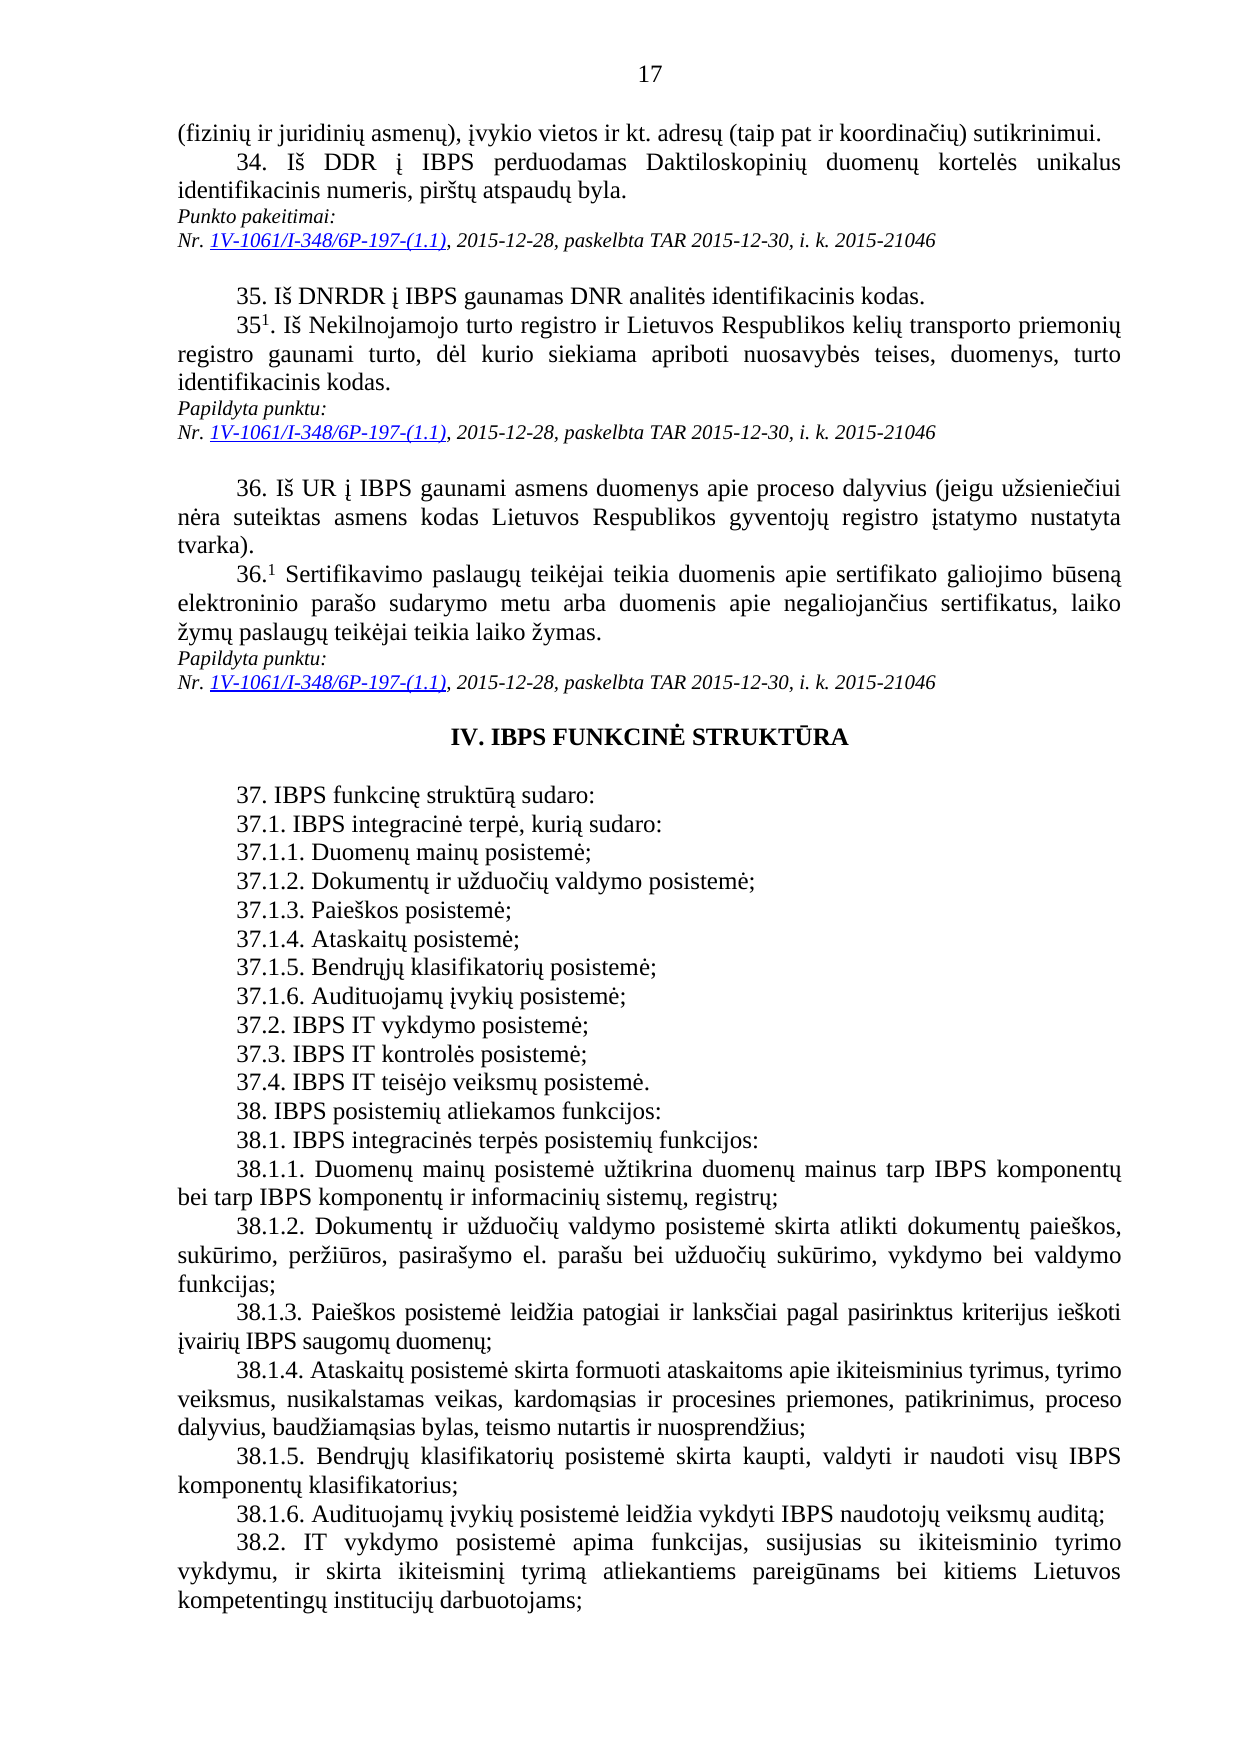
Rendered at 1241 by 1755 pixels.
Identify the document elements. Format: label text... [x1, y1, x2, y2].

text 37.4. IBPS IT teisėjo veiksmų posistemė. [177, 1067, 1122, 1096]
text 35. Iš DNRDR į IBPS gaunamas DNR analitės identifikacinis kodas. [177, 281, 1122, 310]
text Nr. 1V-1061/I-348/6P-197-(1.1), 2015-12-28, paskelbta TAR 2015-12-30, i. k. 2015-21046 [177, 228, 1122, 252]
text Nr. 1V-1061/I-348/6P-197-(1.1), 2015-12-28, paskelbta TAR 2015-12-30, i. k. 2015-21046 [177, 420, 1122, 444]
text Papildyta punktu: [177, 646, 1122, 670]
text 38.2. IT vykdymo posistemė apima funkcijas, susijusias su ikiteisminio tyrimo vykdymu, ir skirta ikiteisminį tyrimą atliekantiems pareigūnams bei kitiems Lietuvos kompetentingų institucijų darbuotojams; [177, 1527, 1122, 1614]
text 37.1.3. Paieškos posistemė; [177, 895, 1122, 924]
text 38.1.6. Audituojamų įvykių posistemė leidžia vykdyti IBPS naudotojų veiksmų auditą; [177, 1499, 1122, 1527]
text 351. Iš Nekilnojamojo turto registro ir Lietuvos Respublikos kelių transporto priemonių registro gaunami turto, dėl kurio siekiama apriboti nuosavybės teises, duomenys, turto identifikacinis kodas. [177, 310, 1122, 396]
text (fizinių ir juridinių asmenų), įvykio vietos ir kt. adresų (taip pat ir koordinačių) sutikrinimui. [177, 118, 1122, 147]
text 34. Iš DDR į IBPS perduodamas Daktiloskopinių duomenų kortelės unikalus identifikacinis numeris, pirštų atspaudų byla. [177, 147, 1122, 204]
text 36.1 Sertifikavimo paslaugų teikėjai teikia duomenis apie sertifikato galiojimo būseną elektroninio parašo sudarymo metu arba duomenis apie negaliojančius sertifikatus, laiko žymų paslaugų teikėjai teikia laiko žymas. [177, 559, 1122, 646]
text 38.1.4. Ataskaitų posistemė skirta formuoti ataskaitoms apie ikiteisminius tyrimus, tyrimo veiksmus, nusikalstamas veikas, kardomąsias ir procesines priemones, patikrinimus, proceso dalyvius, baudžiamąsias bylas, teismo nutartis ir nuosprendžius; [177, 1355, 1122, 1441]
text 38.1.1. Duomenų mainų posistemė užtikrina duomenų mainus tarp IBPS komponentų bei tarp IBPS komponentų ir informacinių sistemų, registrų; [177, 1154, 1122, 1211]
text 37.1. IBPS integracinė terpė, kurią sudaro: [177, 809, 1122, 837]
text IV. IBPS FUNKCINĖ STRUKTŪRA [177, 722, 1122, 751]
text 37.1.4. Ataskaitų posistemė; [177, 924, 1122, 952]
text Nr. 1V-1061/I-348/6P-197-(1.1), 2015-12-28, paskelbta TAR 2015-12-30, i. k. 2015-21046 [177, 670, 1122, 694]
text 38.1.2. Dokumentų ir užduočių valdymo posistemė skirta atlikti dokumentų paieškos, sukūrimo, peržiūros, pasirašymo el. parašu bei užduočių sukūrimo, vykdymo bei valdymo funkcijas; [177, 1211, 1122, 1297]
text 38.1.5. Bendrųjų klasifikatorių posistemė skirta kaupti, valdyti ir naudoti visų IBPS komponentų klasifikatorius; [177, 1441, 1122, 1499]
text 37.3. IBPS IT kontrolės posistemė; [177, 1039, 1122, 1067]
text 38.1. IBPS integracinės terpės posistemių funkcijos: [177, 1125, 1122, 1154]
text 38.1.3. Paieškos posistemė leidžia patogiai ir lanksčiai pagal pasirinktus kriterijus ieškoti įvairių IBPS saugomų duomenų; [177, 1297, 1122, 1355]
text 37.1.6. Audituojamų įvykių posistemė; [177, 981, 1122, 1010]
text 36. Iš UR į IBPS gaunami asmens duomenys apie proceso dalyvius (jeigu užsieniečiui nėra suteiktas asmens kodas Lietuvos Respublikos gyventojų registro įstatymo nustatyta tvarka). [177, 473, 1122, 559]
text 38. IBPS posistemių atliekamos funkcijos: [177, 1096, 1122, 1125]
text 37. IBPS funkcinę struktūrą sudaro: [177, 780, 1122, 809]
text 37.1.1. Duomenų mainų posistemė; [177, 837, 1122, 866]
text Punkto pakeitimai: [177, 204, 1122, 228]
text 37.2. IBPS IT vykdymo posistemė; [177, 1010, 1122, 1039]
text 37.1.5. Bendrųjų klasifikatorių posistemė; [177, 952, 1122, 981]
text 37.1.2. Dokumentų ir užduočių valdymo posistemė; [177, 866, 1122, 895]
text Papildyta punktu: [177, 396, 1122, 420]
